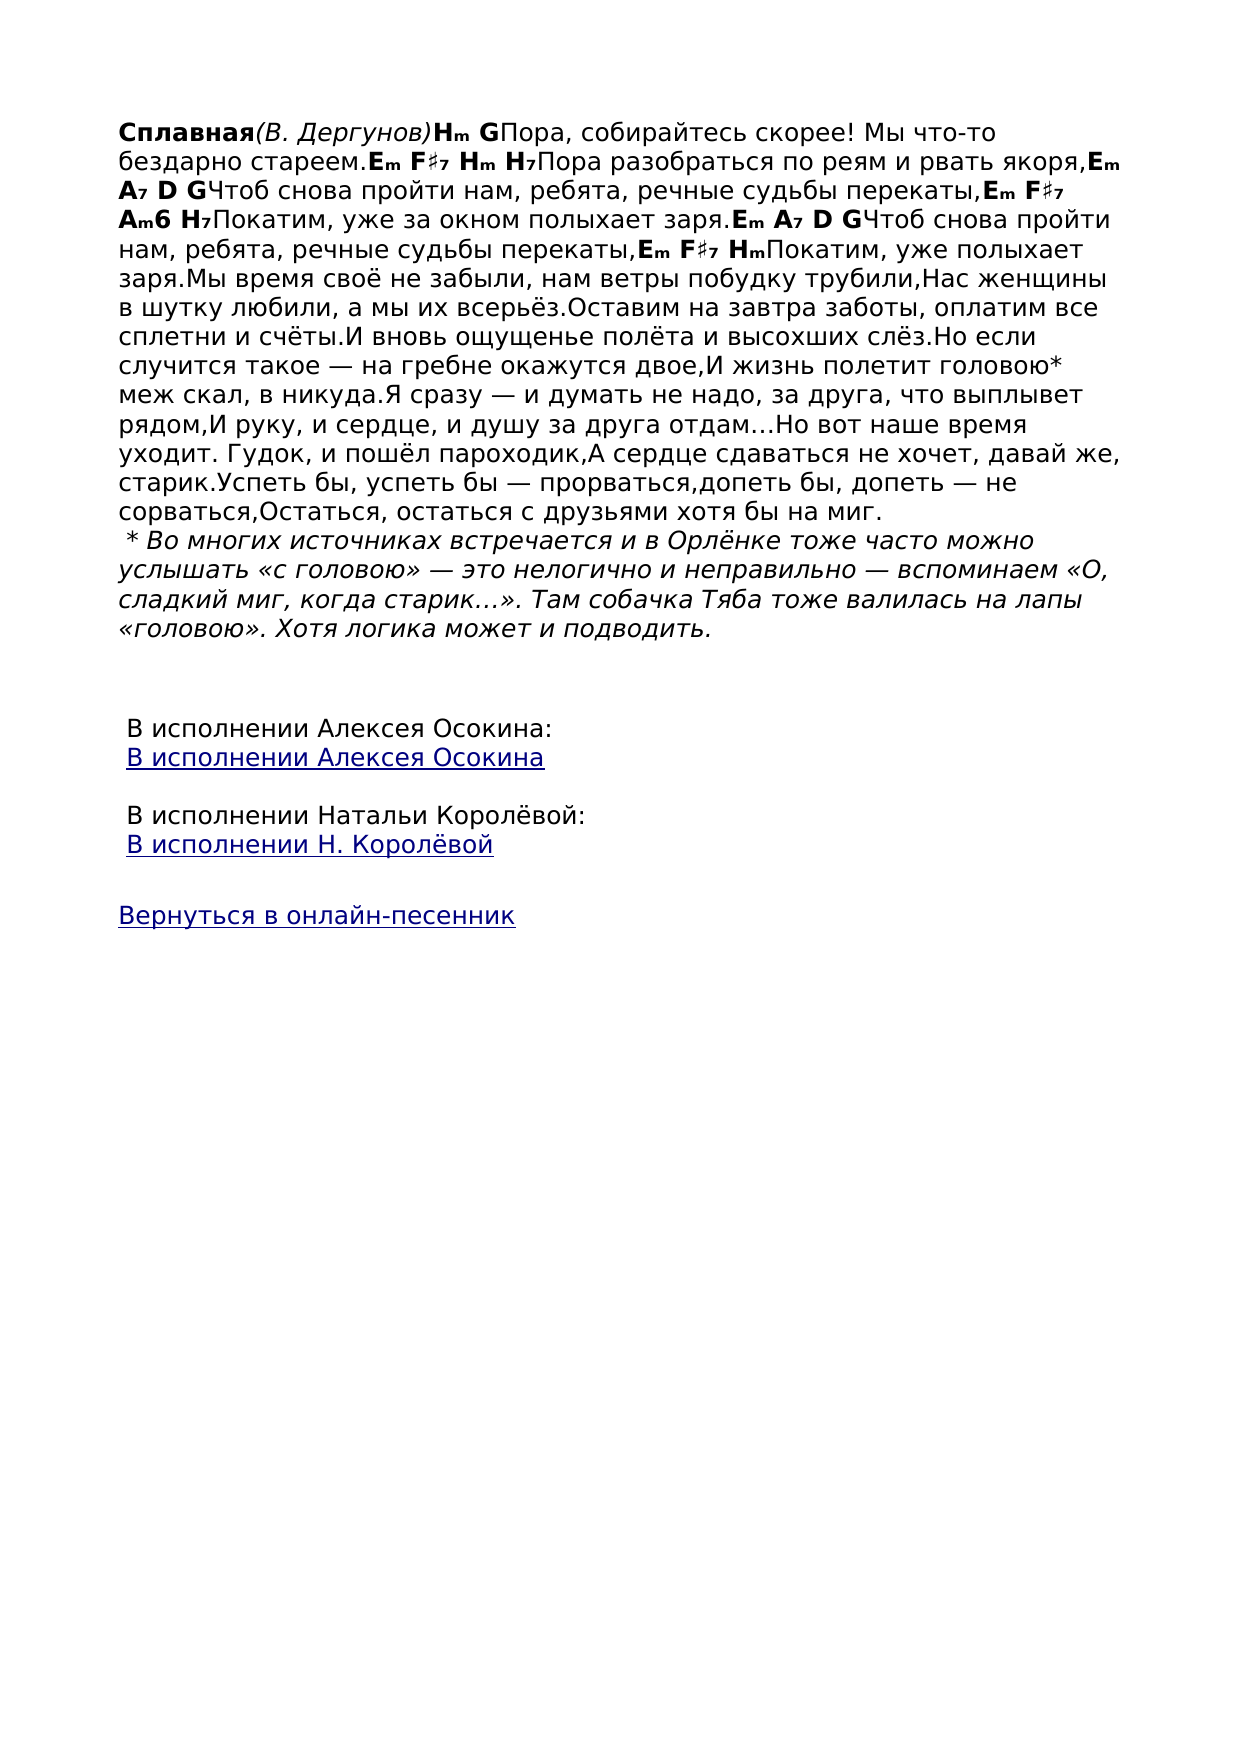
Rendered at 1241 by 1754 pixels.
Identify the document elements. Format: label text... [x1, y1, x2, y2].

text Вернуться в онлайн-песенник [118, 901, 1122, 931]
text В исполнении Алексея Осокина: В исполнении Алексея Осокина В исполнении Натальи Королёвой: В исполнении Н. Королёвой [118, 685, 1122, 889]
text Сплавная(В. Дергунов)Hₘ GПора, собирайтесь скорее! Мы что-то бездарно стареем.Eₘ F♯₇ Hₘ H₇Пора разобраться по реям и рвать якоря,Eₘ A₇ D GЧтоб снова пройти нам, ребята, речные судьбы перекаты,Eₘ F♯₇ Aₘ6 H₇Покатим, уже за окном полыхает заря.Eₘ A₇ D GЧтоб снова пройти нам, ребята, речные судьбы перекаты,Eₘ F♯₇ HₘПокатим, уже полыхает заря.Мы время своё не забыли, нам ветры побудку трубили,Нас женщины в шутку любили, а мы их всерьёз.Оставим на завтра заботы, оплатим все сплетни и счёты.И вновь ощущенье полёта и высохших слёз.Но если случится такое — на гребне окажутся двое,И жизнь полетит головою* меж скал, в никуда.Я сразу — и думать не надо, за друга, что выплывет рядом,И руку, и сердце, и душу за друга отдам…Но вот наше время уходит. Гудок, и пошёл пароходик,А сердце сдаваться не хочет, давай же, старик.Успеть бы, успеть бы — прорваться,допеть бы, допеть — не сорваться,Остаться, остаться с друзьями хотя бы на миг. * Во многих источниках встречается и в Орлёнке тоже часто можно услышать «с головою» — это нелогично и неправильно — вспоминаем «О, сладкий миг, когда старик…». Там собачка Тяба тоже валилась на лапы «головою». Хотя логика может и подводить. [118, 118, 1122, 672]
